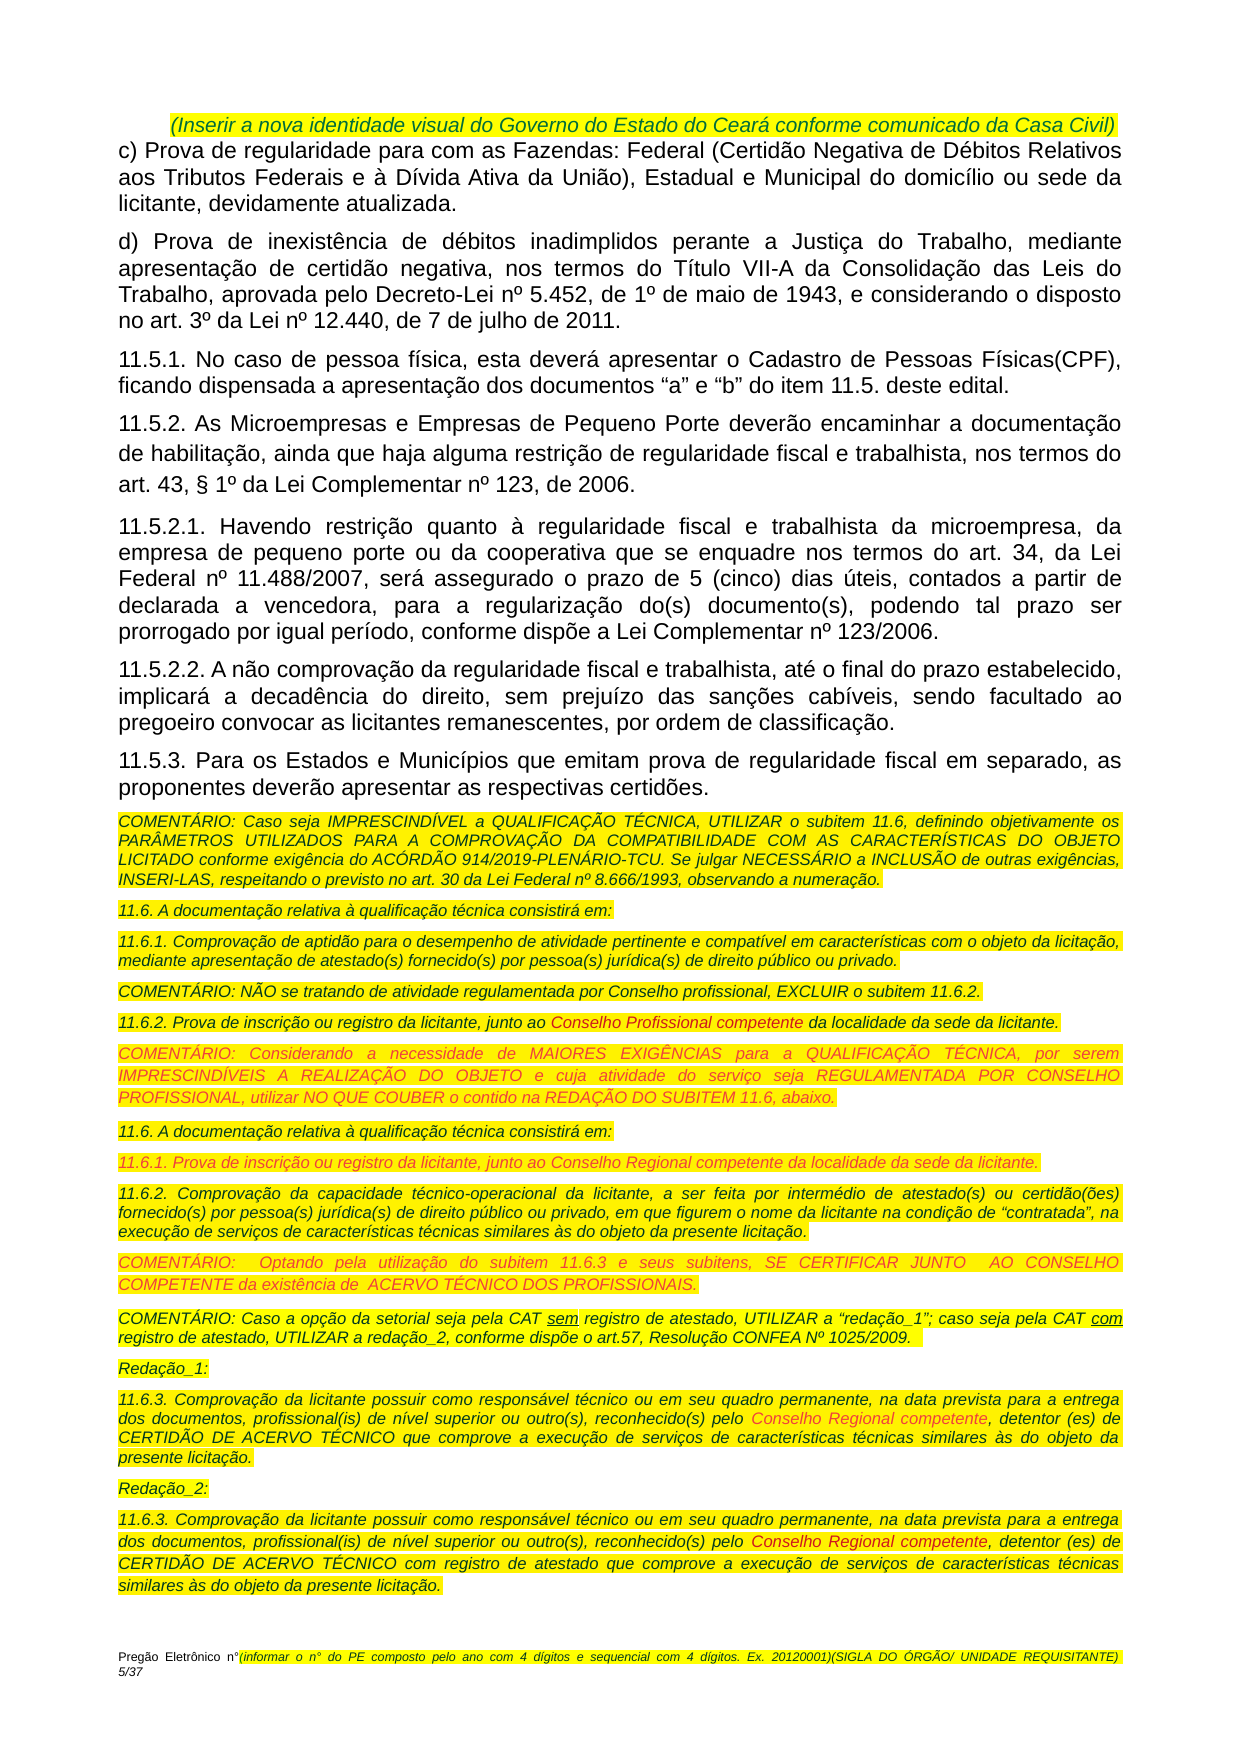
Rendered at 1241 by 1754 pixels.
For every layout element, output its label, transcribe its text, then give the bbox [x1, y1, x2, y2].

text 11.6.3. Comprovação da licitante possuir como responsável técnico ou em seu quadro permanente, na data prevista para a entrega dos documentos, profissional(is) de nível superior ou outro(s), reconhecido(s) pelo Conselho Regional competente, detentor (es) de CERTIDÃO DE ACERVO TÉCNICO que comprove a execução de serviços de características técnicas similares às do objeto da presente licitação. [118, 1390, 1123, 1467]
text COMENTÁRIO: Considerando a necessidade de MAIORES EXIGÊNCIAS para a QUALIFICAÇÃO TÉCNICA, por serem IMPRESCINDÍVEIS A REALIZAÇÃO DO OBJETO e cuja atividade do serviço seja REGULAMENTADA POR CONSELHO PROFISSIONAL, utilizar NO QUE COUBER o contido na REDAÇÃO DO SUBITEM 11.6, abaixo. [118, 1044, 1123, 1107]
text 11.6. A documentação relativa à qualificação técnica consistirá em: [118, 1121, 1123, 1141]
text 11.6.2. Prova de inscrição ou registro da licitante, junto ao Conselho Profissional competente da localidade da sede da licitante. [118, 1013, 1123, 1032]
text COMENTÁRIO: Caso a opção da setorial seja pela CAT sem registro de atestado, UTILIZAR a “redação_1”; caso seja pela CAT com registro de atestado, UTILIZAR a redação_2, conforme dispõe o art.57, Resolução CONFEA Nº 1025/2009. [118, 1309, 1123, 1347]
text COMENTÁRIO: Optando pela utilização do subitem 11.6.3 e seus subitens, SE CERTIFICAR JUNTO AO CONSELHO COMPETENTE da existência de ACERVO TÉCNICO DOS PROFISSIONAIS. [118, 1253, 1123, 1294]
text 11.5.1. No caso de pessoa física, esta deverá apresentar o Cadastro de Pessoas Físicas(CPF), ficando dispensada a apresentação dos documentos “a” e “b” do item 11.5. deste edital. [118, 346, 1123, 398]
text 11.5.2.2. A não comprovação da regularidade fiscal e trabalhista, até o final do prazo estabelecido, implicará a decadência do direito, sem prejuízo das sanções cabíveis, sendo facultado ao pregoeiro convocar as licitantes remanescentes, por ordem de classificação. [118, 656, 1123, 735]
text 11.6.3. Comprovação da licitante possuir como responsável técnico ou em seu quadro permanente, na data prevista para a entrega dos documentos, profissional(is) de nível superior ou outro(s), reconhecido(s) pelo Conselho Regional competente, detentor (es) de CERTIDÃO DE ACERVO TÉCNICO com registro de atestado que comprove a execução de serviços de características técnicas similares às do objeto da presente licitação. [118, 1509, 1123, 1595]
text d) Prova de inexistência de débitos inadimplidos perante a Justiça do Trabalho, mediante apresentação de certidão negativa, nos termos do Título VII-A da Consolidação das Leis do Trabalho, aprovada pelo Decreto-Lei nº 5.452, de 1º de maio de 1943, e considerando o disposto no art. 3º da Lei nº 12.440, de 7 de julho de 2011. [118, 228, 1123, 334]
text 11.6.2. Comprovação da capacidade técnico-operacional da licitante, a ser feita por intermédio de atestado(s) ou certidão(ões) fornecido(s) por pessoa(s) jurídica(s) de direito público ou privado, em que figurem o nome da licitante na condição de “contratada”, na execução de serviços de características técnicas similares às do objeto da presente licitação. [118, 1183, 1123, 1241]
text 11.6.1. Comprovação de aptidão para o desempenho de atividade pertinente e compatível em características com o objeto da licitação, mediante apresentação de atestado(s) fornecido(s) por pessoa(s) jurídica(s) de direito público ou privado. [118, 931, 1123, 970]
text 11.6. A documentação relativa à qualificação técnica consistirá em: [118, 900, 1123, 919]
list 11.5.2. As Microempresas e Empresas de Pequeno Porte deverão encaminhar a documentação de habilitação, ainda que haja alguma restrição de regularidade fiscal e trabalhista, nos termos do art. 43, § 1º da Lei Complementar nº 123, de 2006. [118, 410, 1123, 497]
text Redação_1: [118, 1359, 1123, 1378]
text COMENTÁRIO: NÃO se tratando de atividade regulamentada por Conselho profissional, EXCLUIR o subitem 11.6.2. [118, 982, 1123, 1001]
text 11.6.1. Prova de inscrição ou registro da licitante, junto ao Conselho Regional competente da localidade da sede da licitante. [118, 1152, 1123, 1172]
text c) Prova de regularidade para com as Fazendas: Federal (Certidão Negativa de Débitos Relativos aos Tributos Federais e à Dívida Ativa da União), Estadual e Municipal do domicílio ou sede da licitante, devidamente atualizada. [118, 137, 1123, 216]
text Redação_2: [118, 1478, 1123, 1498]
text COMENTÁRIO: Caso seja IMPRESCINDÍVEL a QUALIFICAÇÃO TÉCNICA, UTILIZAR o subitem 11.6, definindo objetivamente os PARÂMETROS UTILIZADOS PARA A COMPROVAÇÃO DA COMPATIBILIDADE COM AS CARACTERÍSTICAS DO OBJETO LICITADO conforme exigência do ACÓRDÃO 914/2019-PLENÁRIO-TCU. Se julgar NECESSÁRIO a INCLUSÃO de outras exigências, INSERI-LAS, respeitando o previsto no art. 30 da Lei Federal nº 8.666/1993, observando a numeração. [118, 812, 1123, 888]
text 11.5.2.1. Havendo restrição quanto à regularidade fiscal e trabalhista da microempresa, da empresa de pequeno porte ou da cooperativa que se enquadre nos termos do art. 34, da Lei Federal nº 11.488/2007, será assegurado o prazo de 5 (cinco) dias úteis, contados a partir de declarada a vencedora, para a regularização do(s) documento(s), podendo tal prazo ser prorrogado por igual período, conforme dispõe a Lei Complementar nº 123/2006. [118, 513, 1123, 644]
text 11.5.3. Para os Estados e Municípios que emitam prova de regularidade fiscal em separado, as proponentes deverão apresentar as respectivas certidões. [118, 747, 1123, 800]
